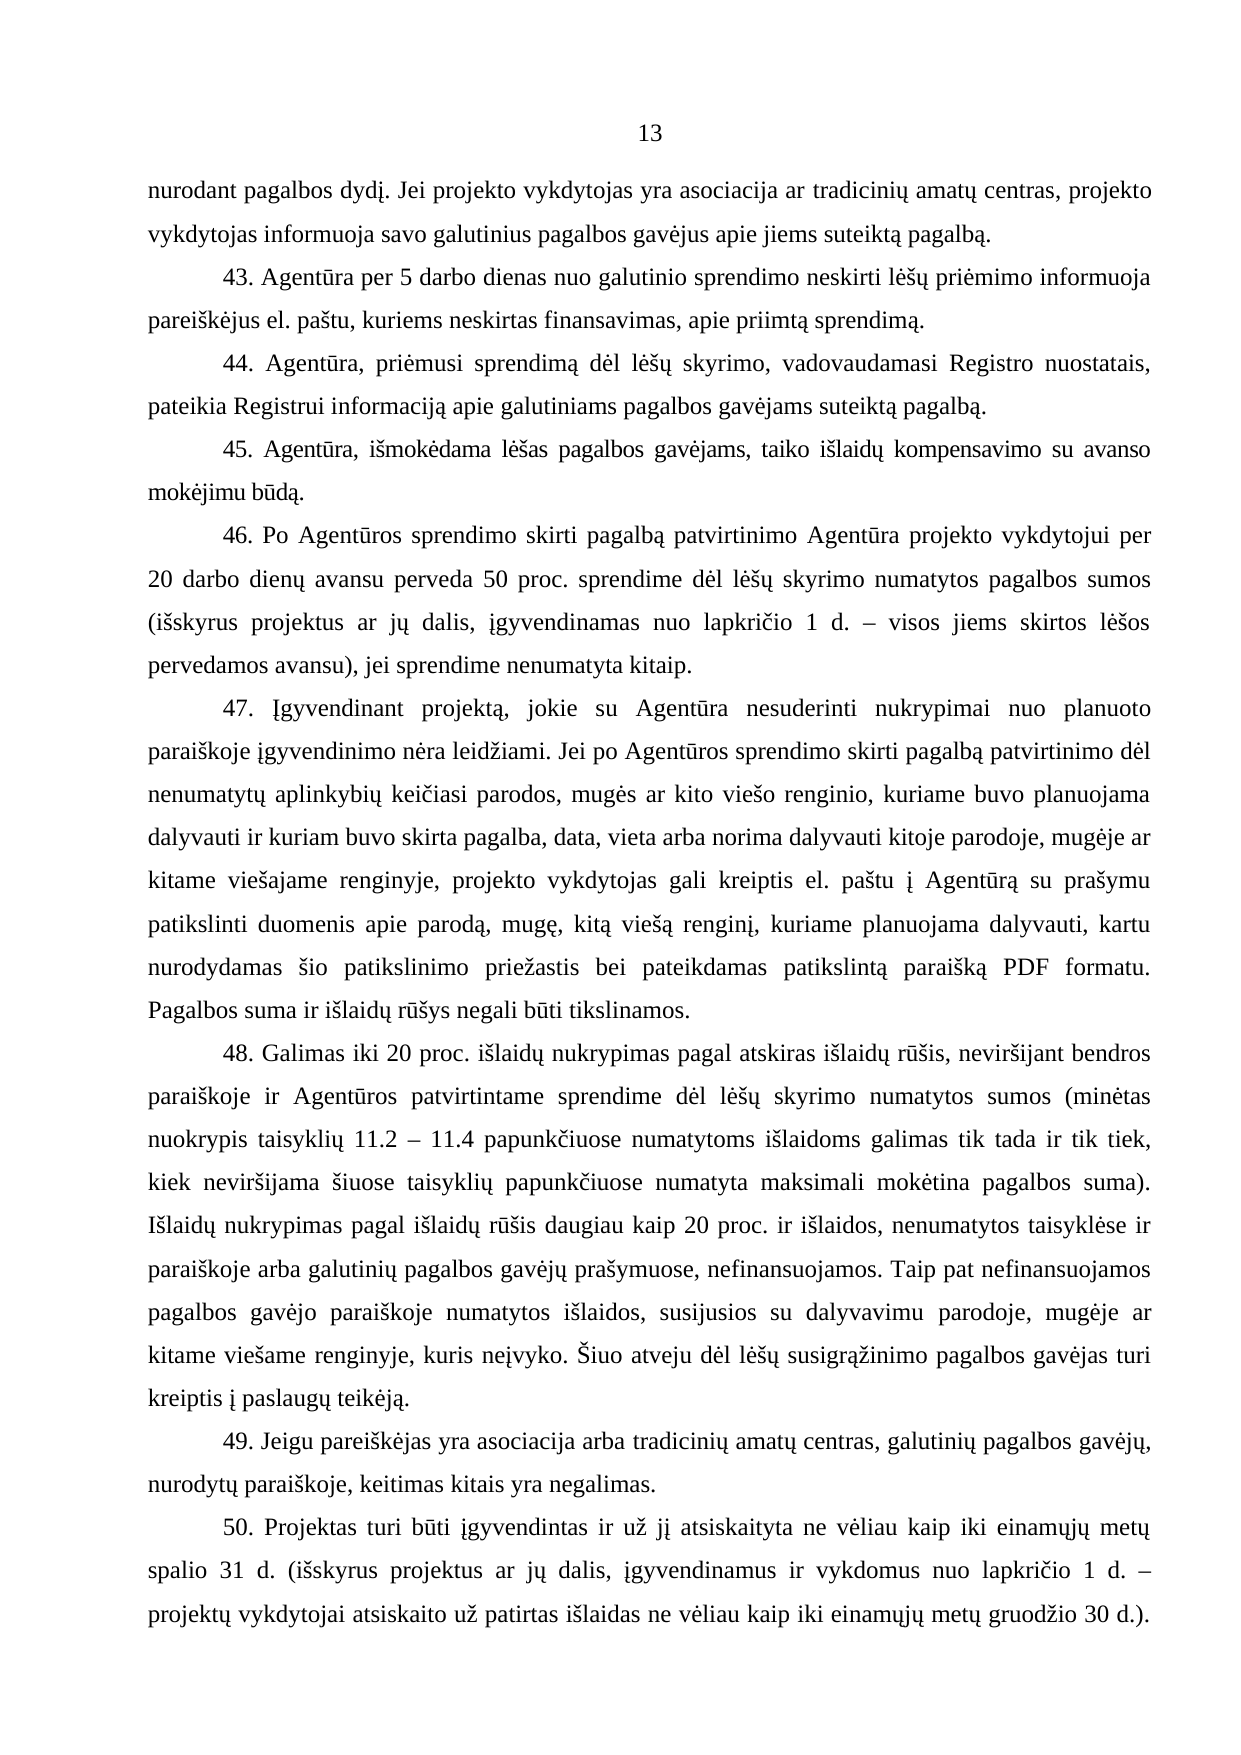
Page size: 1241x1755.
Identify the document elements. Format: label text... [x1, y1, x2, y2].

text 44. Agentūra, priėmusi sprendimą dėl lėšų skyrimo, vadovaudamasi Registro nuostatais, pateikia Registrui informaciją apie galutiniams pagalbos gavėjams suteiktą pagalbą. [148, 348, 1152, 420]
text 48. Galimas iki 20 proc. išlaidų nukrypimas pagal atskiras išlaidų rūšis, neviršijant bendros paraiškoje ir Agentūros patvirtintame sprendime dėl lėšų skyrimo numatytos sumos (minėtas nuokrypis taisyklių 11.2 – 11.4 papunkčiuose numatytoms išlaidoms galimas tik tada ir tik tiek, kiek neviršijama šiuose taisyklių papunkčiuose numatyta maksimali mokėtina pagalbos suma). Išlaidų nukrypimas pagal išlaidų rūšis daugiau kaip 20 proc. ir išlaidos, nenumatytos taisyklėse ir paraiškoje arba galutinių pagalbos gavėjų prašymuose, nefinansuojamos. Taip pat nefinansuojamos pagalbos gavėjo paraiškoje numatytos išlaidos, susijusios su dalyvavimu parodoje, mugėje ar kitame viešame renginyje, kuris neįvyko. Šiuo atveju dėl lėšų susigrąžinimo pagalbos gavėjas turi kreiptis į paslaugų teikėją. [148, 1038, 1152, 1412]
text 47. Įgyvendinant projektą, jokie su Agentūra nesuderinti nukrypimai nuo planuoto paraiškoje įgyvendinimo nėra leidžiami. Jei po Agentūros sprendimo skirti pagalbą patvirtinimo dėl nenumatytų aplinkybių keičiasi parodos, mugės ar kito viešo renginio, kuriame buvo planuojama dalyvauti ir kuriam buvo skirta pagalba, data, vieta arba norima dalyvauti kitoje parodoje, mugėje ar kitame viešajame renginyje, projekto vykdytojas gali kreiptis el. paštu į Agentūrą su prašymu patikslinti duomenis apie parodą, mugę, kitą viešą renginį, kuriame planuojama dalyvauti, kartu nurodydamas šio patikslinimo priežastis bei pateikdamas patikslintą paraišką PDF formatu. Pagalbos suma ir išlaidų rūšys negali būti tikslinamos. [148, 693, 1152, 1024]
text 49. Jeigu pareiškėjas yra asociacija arba tradicinių amatų centras, galutinių pagalbos gavėjų, nurodytų paraiškoje, keitimas kitais yra negalimas. [148, 1426, 1152, 1498]
text 50. Projektas turi būti įgyvendintas ir už jį atsiskaityta ne vėliau kaip iki einamųjų metų spalio 31 d. (išskyrus projektus ar jų dalis, įgyvendinamus ir vykdomus nuo lapkričio 1 d. – projektų vykdytojai atsiskaito už patirtas išlaidas ne vėliau kaip iki einamųjų metų gruodžio 30 d.). [148, 1512, 1152, 1627]
text nurodant pagalbos dydį. Jei projekto vykdytojas yra asociacija ar tradicinių amatų centras, projekto vykdytojas informuoja savo galutinius pagalbos gavėjus apie jiems suteiktą pagalbą. [148, 176, 1152, 247]
text 43. Agentūra per 5 darbo dienas nuo galutinio sprendimo neskirti lėšų priėmimo informuoja pareiškėjus el. paštu, kuriems neskirtas finansavimas, apie priimtą sprendimą. [148, 262, 1152, 334]
text 46. Po Agentūros sprendimo skirti pagalbą patvirtinimo Agentūra projekto vykdytojui per 20 darbo dienų avansu perveda 50 proc. sprendime dėl lėšų skyrimo numatytos pagalbos sumos (išskyrus projektus ar jų dalis, įgyvendinamas nuo lapkričio 1 d. – visos jiems skirtos lėšos pervedamos avansu), jei sprendime nenumatyta kitaip. [148, 521, 1152, 679]
text 45. Agentūra, išmokėdama lėšas pagalbos gavėjams, taiko išlaidų kompensavimo su avanso mokėjimu būdą. [148, 434, 1152, 506]
